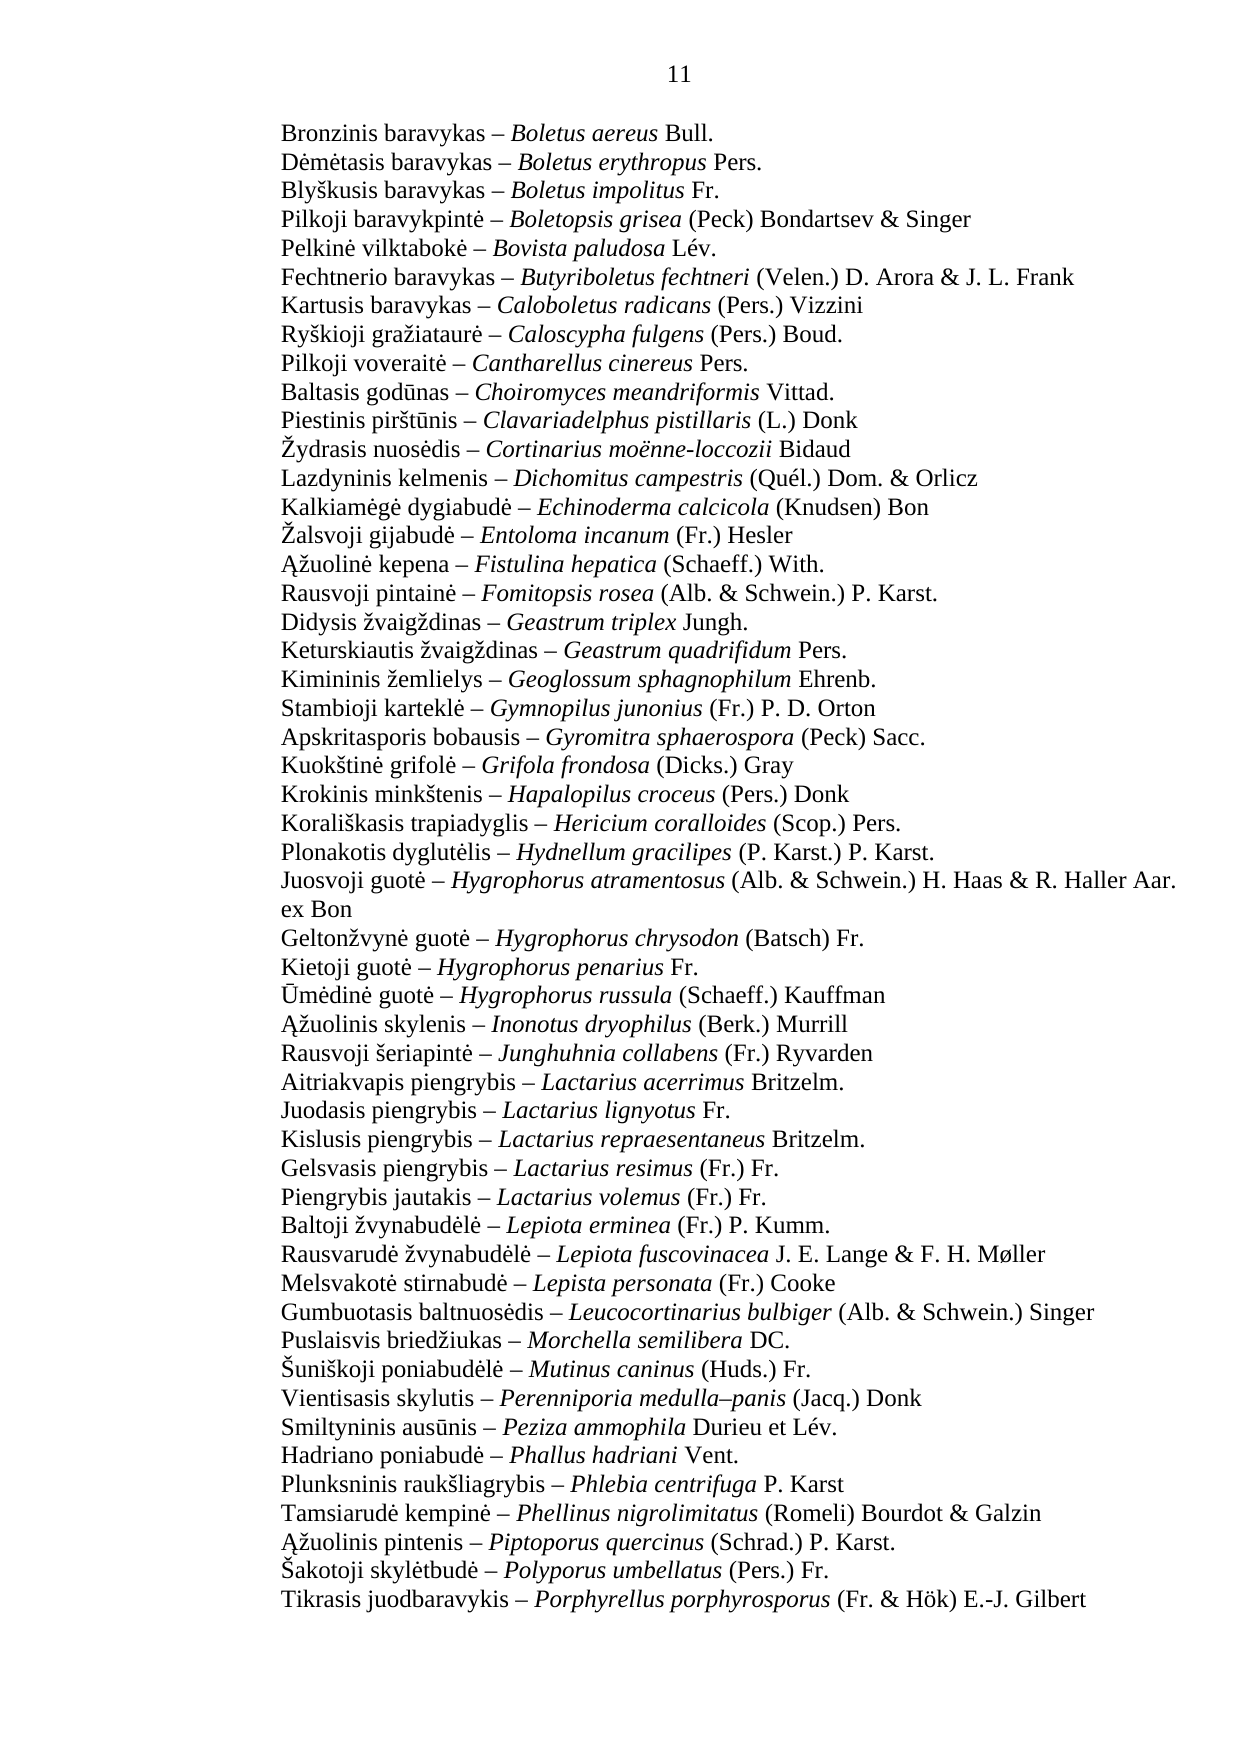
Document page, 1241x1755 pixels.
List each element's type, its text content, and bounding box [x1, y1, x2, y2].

text Tikrasis juodbaravykis – Porphyrellus porphyrosporus (Fr. & Hök) E.-J. Gilbert [281, 1584, 1181, 1613]
text Rausvoji šeriapintė – Junghuhnia collabens (Fr.) Ryvarden [281, 1038, 1181, 1067]
text Plonakotis dyglutėlis – Hydnellum gracilipes (P. Karst.) P. Karst. [281, 837, 1181, 866]
text Žalsvoji gijabudė – Entoloma incanum (Fr.) Hesler [281, 521, 1181, 549]
text Šakotoji skylėtbudė – Polyporus umbellatus (Pers.) Fr. [281, 1556, 1181, 1584]
text Bronzinis baravykas – Boletus aereus Bull. [281, 118, 1181, 147]
text Fechtnerio baravykas – Butyriboletus fechtneri (Velen.) D. Arora & J. L. Frank [281, 262, 1181, 291]
text Ryškioji gražiataurė – Caloscypha fulgens (Pers.) Boud. [281, 319, 1181, 348]
text Kuokštinė grifolė – Grifola frondosa (Dicks.) Gray [281, 751, 1181, 779]
text Pelkinė vilktabokė – Bovista paludosa Lév. [281, 233, 1181, 262]
text Ąžuolinė kepena – Fistulina hepatica (Schaeff.) With. [281, 549, 1181, 578]
text Hadriano poniabudė – Phallus hadriani Vent. [281, 1441, 1181, 1469]
text Rausvarudė žvynabudėlė – Lepiota fuscovinacea J. E. Lange & F. H. Møller [281, 1239, 1181, 1268]
text Kartusis baravykas – Caloboletus radicans (Pers.) Vizzini [281, 291, 1181, 319]
text Blyškusis baravykas – Boletus impolitus Fr. [281, 176, 1181, 204]
text Pilkoji baravykpintė – Boletopsis grisea (Peck) Bondartsev & Singer [281, 204, 1181, 233]
text Smiltyninis ausūnis – Peziza ammophila Durieu et Lév. [281, 1412, 1181, 1441]
text Juodasis piengrybis – Lactarius lignyotus Fr. [281, 1096, 1181, 1124]
text Plunksninis raukšliagrybis – Phlebia centrifuga P. Karst [281, 1469, 1181, 1498]
text Žydrasis nuosėdis – Cortinarius moënne-loccozii Bidaud [281, 434, 1181, 463]
text Kimininis žemlielys – Geoglossum sphagnophilum Ehrenb. [281, 664, 1181, 693]
text Didysis žvaigždinas – Geastrum triplex Jungh. [281, 607, 1181, 636]
text Melsvakotė stirnabudė – Lepista personata (Fr.) Cooke [281, 1268, 1181, 1297]
text Kislusis piengrybis – Lactarius repraesentaneus Britzelm. [281, 1124, 1181, 1153]
text Lazdyninis kelmenis – Dichomitus campestris (Quél.) Dom. & Orlicz [281, 463, 1181, 492]
text Piengrybis jautakis – Lactarius volemus (Fr.) Fr. [281, 1182, 1181, 1211]
text Krokinis minkštenis – Hapalopilus croceus (Pers.) Donk [281, 779, 1181, 808]
text Puslaisvis briedžiukas – Morchella semilibera DC. [281, 1326, 1181, 1354]
text Keturskiautis žvaigždinas – Geastrum quadrifidum Pers. [281, 636, 1181, 664]
text Apskritasporis bobausis – Gyromitra sphaerospora (Peck) Sacc. [281, 722, 1181, 751]
text Kalkiamėgė dygiabudė – Echinoderma calcicola (Knudsen) Bon [281, 492, 1181, 521]
text Tamsiarudė kempinė – Phellinus nigrolimitatus (Romeli) Bourdot & Galzin [281, 1498, 1181, 1527]
text Geltonžvynė guotė – Hygrophorus chrysodon (Batsch) Fr. [281, 923, 1181, 952]
text Pilkoji voveraitė – Cantharellus cinereus Pers. [281, 348, 1181, 377]
text Kietoji guotė – Hygrophorus penarius Fr. [281, 952, 1181, 981]
text Gumbuotasis baltnuosėdis – Leucocortinarius bulbiger (Alb. & Schwein.) Singer [281, 1297, 1181, 1326]
text Ąžuolinis skylenis – Inonotus dryophilus (Berk.) Murrill [281, 1009, 1181, 1038]
text Juosvoji guotė – Hygrophorus atramentosus (Alb. & Schwein.) H. Haas & R. Haller Aar. ex Bon [281, 866, 1181, 923]
text Šuniškoji poniabudėlė – Mutinus caninus (Huds.) Fr. [281, 1354, 1181, 1383]
text Ąžuolinis pintenis – Piptoporus quercinus (Schrad.) P. Karst. [281, 1527, 1181, 1556]
text Stambioji karteklė – Gymnopilus junonius (Fr.) P. D. Orton [281, 693, 1181, 722]
text Rausvoji pintainė – Fomitopsis rosea (Alb. & Schwein.) P. Karst. [281, 578, 1181, 607]
text Aitriakvapis piengrybis – Lactarius acerrimus Britzelm. [281, 1067, 1181, 1096]
text Ūmėdinė guotė – Hygrophorus russula (Schaeff.) Kauffman [281, 981, 1181, 1009]
text Dėmėtasis baravykas – Boletus erythropus Pers. [281, 147, 1181, 176]
text Gelsvasis piengrybis – Lactarius resimus (Fr.) Fr. [281, 1153, 1181, 1182]
text Baltoji žvynabudėlė – Lepiota erminea (Fr.) P. Kumm. [281, 1211, 1181, 1239]
text Korališkasis trapiadyglis – Hericium coralloides (Scop.) Pers. [281, 808, 1181, 837]
text Vientisasis skylutis – Perenniporia medulla–panis (Jacq.) Donk [281, 1383, 1181, 1412]
text Piestinis pirštūnis – Clavariadelphus pistillaris (L.) Donk [281, 406, 1181, 434]
text Baltasis godūnas – Choiromyces meandriformis Vittad. [281, 377, 1181, 406]
